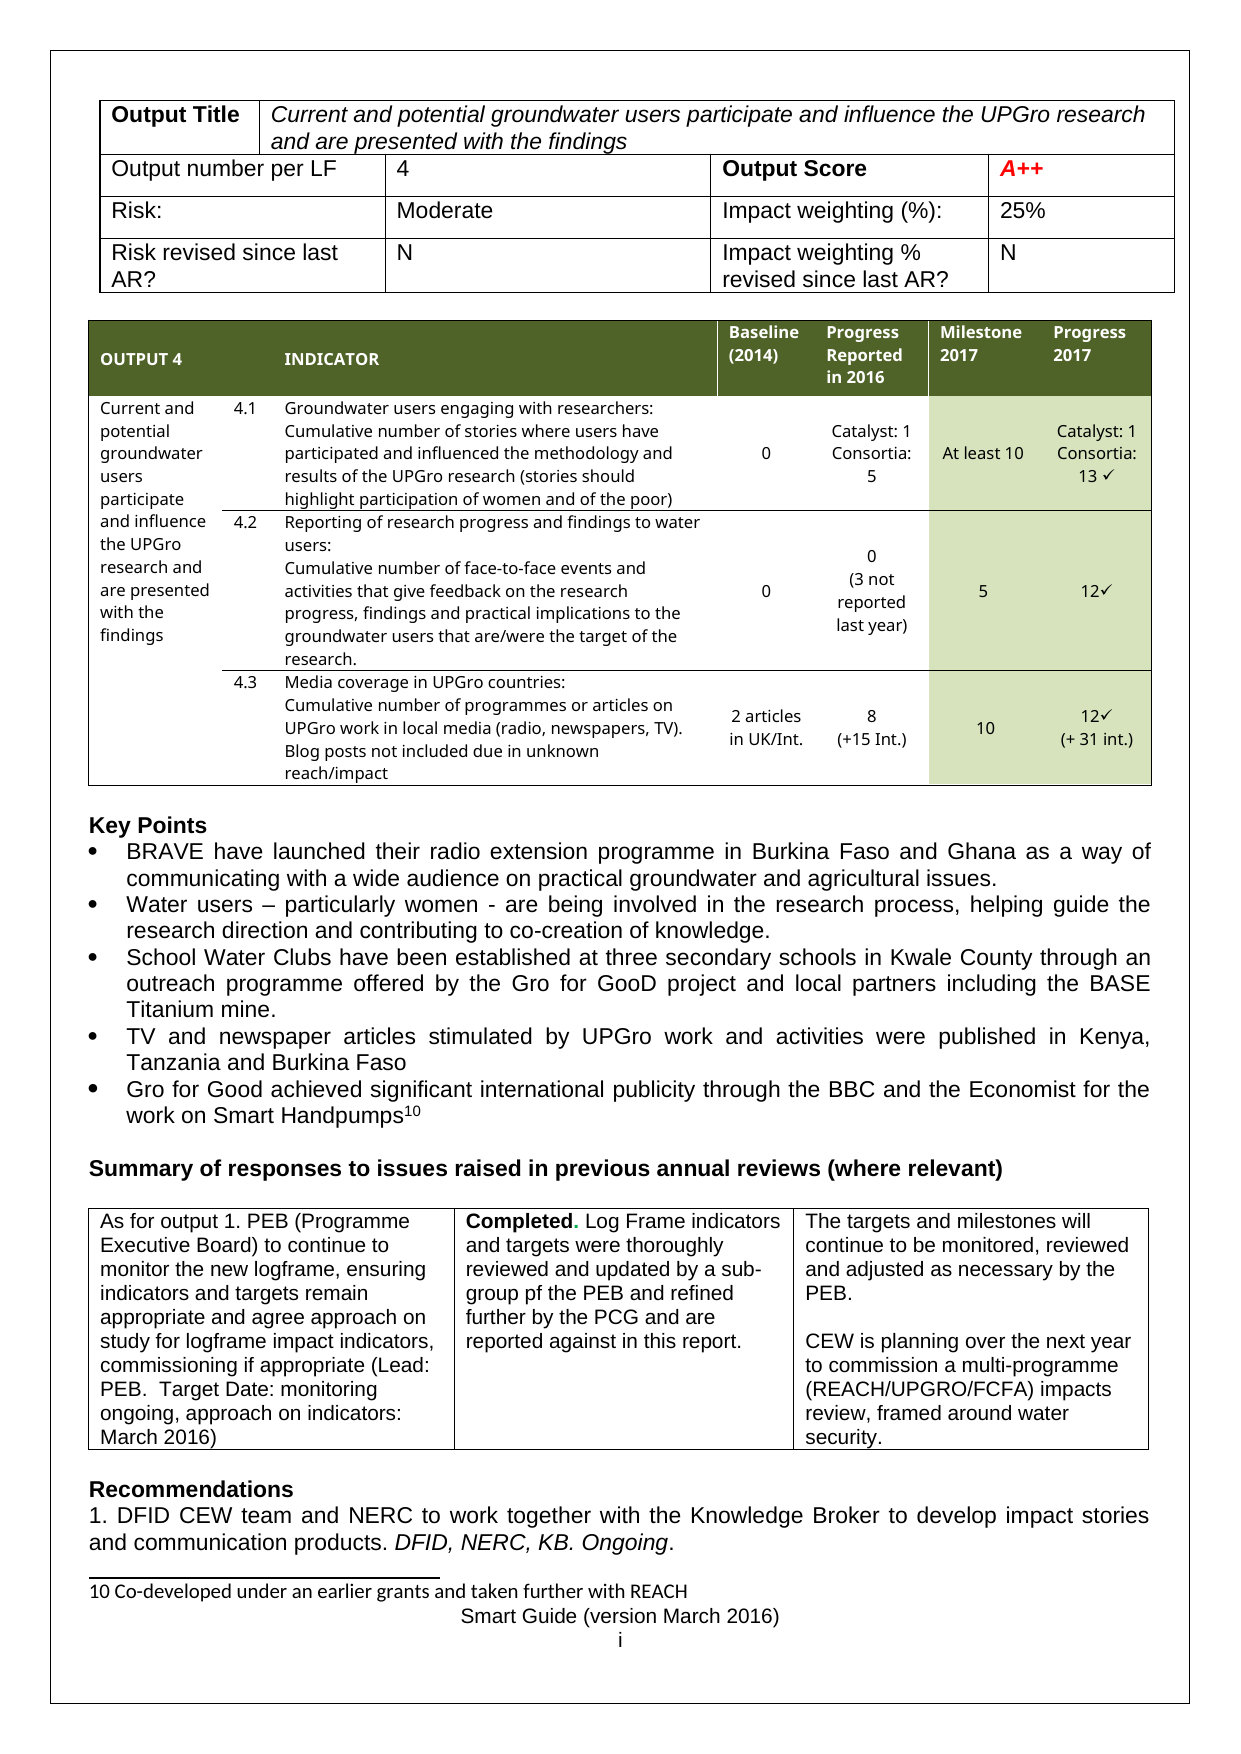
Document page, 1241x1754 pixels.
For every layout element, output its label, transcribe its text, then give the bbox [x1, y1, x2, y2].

table_cell N [989, 239, 1174, 292]
table_cell Moderate [386, 197, 710, 238]
table_cell 25% [989, 197, 1174, 238]
table_header As for output 1. PEB (Programme Executive Board) to continue to monitor the new logframe, ensuring indicators and targets remain appropriate and agree approach on study for logframe impact indicators, commissioning if appropriate (Lead: PEB. Target Date: monitoring ongoing, approach on indicators: March 2016) [89, 1209, 454, 1448]
table_cell 12 [1042, 511, 1151, 670]
table_header The targets and milestones will continue to be monitored, reviewed and adjusted as necessary by the PEB. CEW is planning over the next year to commission a multi-programme (REACH/UPGRO/FCFA) impacts review, framed around water security. [794, 1209, 1148, 1448]
table_cell Current and potential groundwater users participate and influence the UPGro research and are presented with the findings [89, 396, 222, 784]
table_cell Risk revised since last AR? [101, 239, 385, 292]
table_cell 4.2 [222, 511, 273, 670]
list Gro for Good achieved significant international publicity through the BBC and the Economist for the work on Smart Handpumps [89, 1076, 1152, 1129]
table_cell Groundwater users engaging with researchers: Cumulative number of stories where users have participated and influenced the methodology and results of the UPGro research (stories should highlight participation of women and of the poor) [273, 396, 717, 510]
table_header INDICATOR [273, 321, 717, 396]
table_cell 12 (+ 31 int.) [1042, 671, 1151, 784]
table_cell N [386, 239, 710, 292]
table_header Output Title [101, 101, 259, 154]
table_cell Catalyst: 1 Consortia: 13  [1042, 396, 1151, 510]
table_cell Output Score [711, 155, 988, 196]
table_header Progress 2017 [1042, 321, 1151, 396]
table_header Current and potential groundwater users participate and influence the UPGro research and are presented with the findings [260, 101, 1174, 154]
text Recommendations [89, 1476, 1152, 1502]
table_cell Media coverage in UPGro countries: Cumulative number of programmes or articles on UPGro work in local media (radio, newspapers, TV). Blog posts not included due in unknown reach/impact [273, 671, 717, 784]
table_header OUTPUT 4 [89, 321, 222, 396]
list Co-developed under an earlier grants and taken further with REACH [89, 1578, 1152, 1603]
list BRAVE have launched their radio extension programme in Burkina Faso and Ghana as a way of communicating with a wide audience on practical groundwater and agricultural issues. [89, 838, 1152, 891]
table_cell Risk: [101, 197, 385, 238]
table_header Completed. Log Frame indicators and targets were thoroughly reviewed and updated by a sub-group pf the PEB and refined further by the PCG and are reported against in this report. [455, 1209, 793, 1448]
text Key Points [89, 812, 1152, 838]
text Summary of responses to issues raised in previous annual reviews (where relevant) [89, 1155, 1152, 1181]
table_cell Impact weighting (%): [711, 197, 988, 238]
table_cell 4 [386, 155, 710, 196]
table_header Baseline (2014) [718, 321, 815, 396]
table_cell Reporting of research progress and findings to water users: Cumulative number of face-to-face events and activities that give feedback on the research progress, findings and practical implications to the groundwater users that are/were the target of the research. [273, 511, 717, 670]
table_cell A++ [989, 155, 1174, 196]
list School Water Clubs have been established at three secondary schools in Kwale County through an outreach programme offered by the Gro for GooD project and local partners including the BASE Titanium mine. [89, 944, 1152, 1023]
table_cell 0 [718, 396, 815, 510]
table_cell Impact weighting % revised since last AR? [711, 239, 988, 292]
table_header [222, 321, 273, 396]
table_cell 2 articles in UK/Int. [718, 671, 815, 784]
table_cell 4.3 [222, 671, 273, 784]
table_cell 0 [718, 511, 815, 670]
table_cell 5 [929, 511, 1042, 670]
list TV and newspaper articles stimulated by UPGro work and activities were published in Kenya, Tanzania and Burkina Faso [89, 1023, 1152, 1076]
table_header Milestone 2017 [929, 321, 1042, 396]
table_cell Catalyst: 1 Consortia: 5 [815, 396, 928, 510]
text 1. DFID CEW team and NERC to work together with the Knowledge Broker to develop impact stories and communication products. DFID, NERC, KB. Ongoing. [89, 1502, 1152, 1555]
table_header Progress Reported in 2016 [815, 321, 928, 396]
table_cell 10 [929, 671, 1042, 784]
table_cell Output number per LF [101, 155, 385, 196]
list Water users – particularly women - are being involved in the research process, helping guide the research direction and contributing to co-creation of knowledge. [89, 891, 1152, 944]
table_cell 4.1 [222, 396, 273, 510]
table_cell 8 (+15 Int.) [815, 671, 928, 784]
table_cell At least 10 [929, 396, 1042, 510]
table_cell 0 (3 not reported last year) [815, 511, 928, 670]
